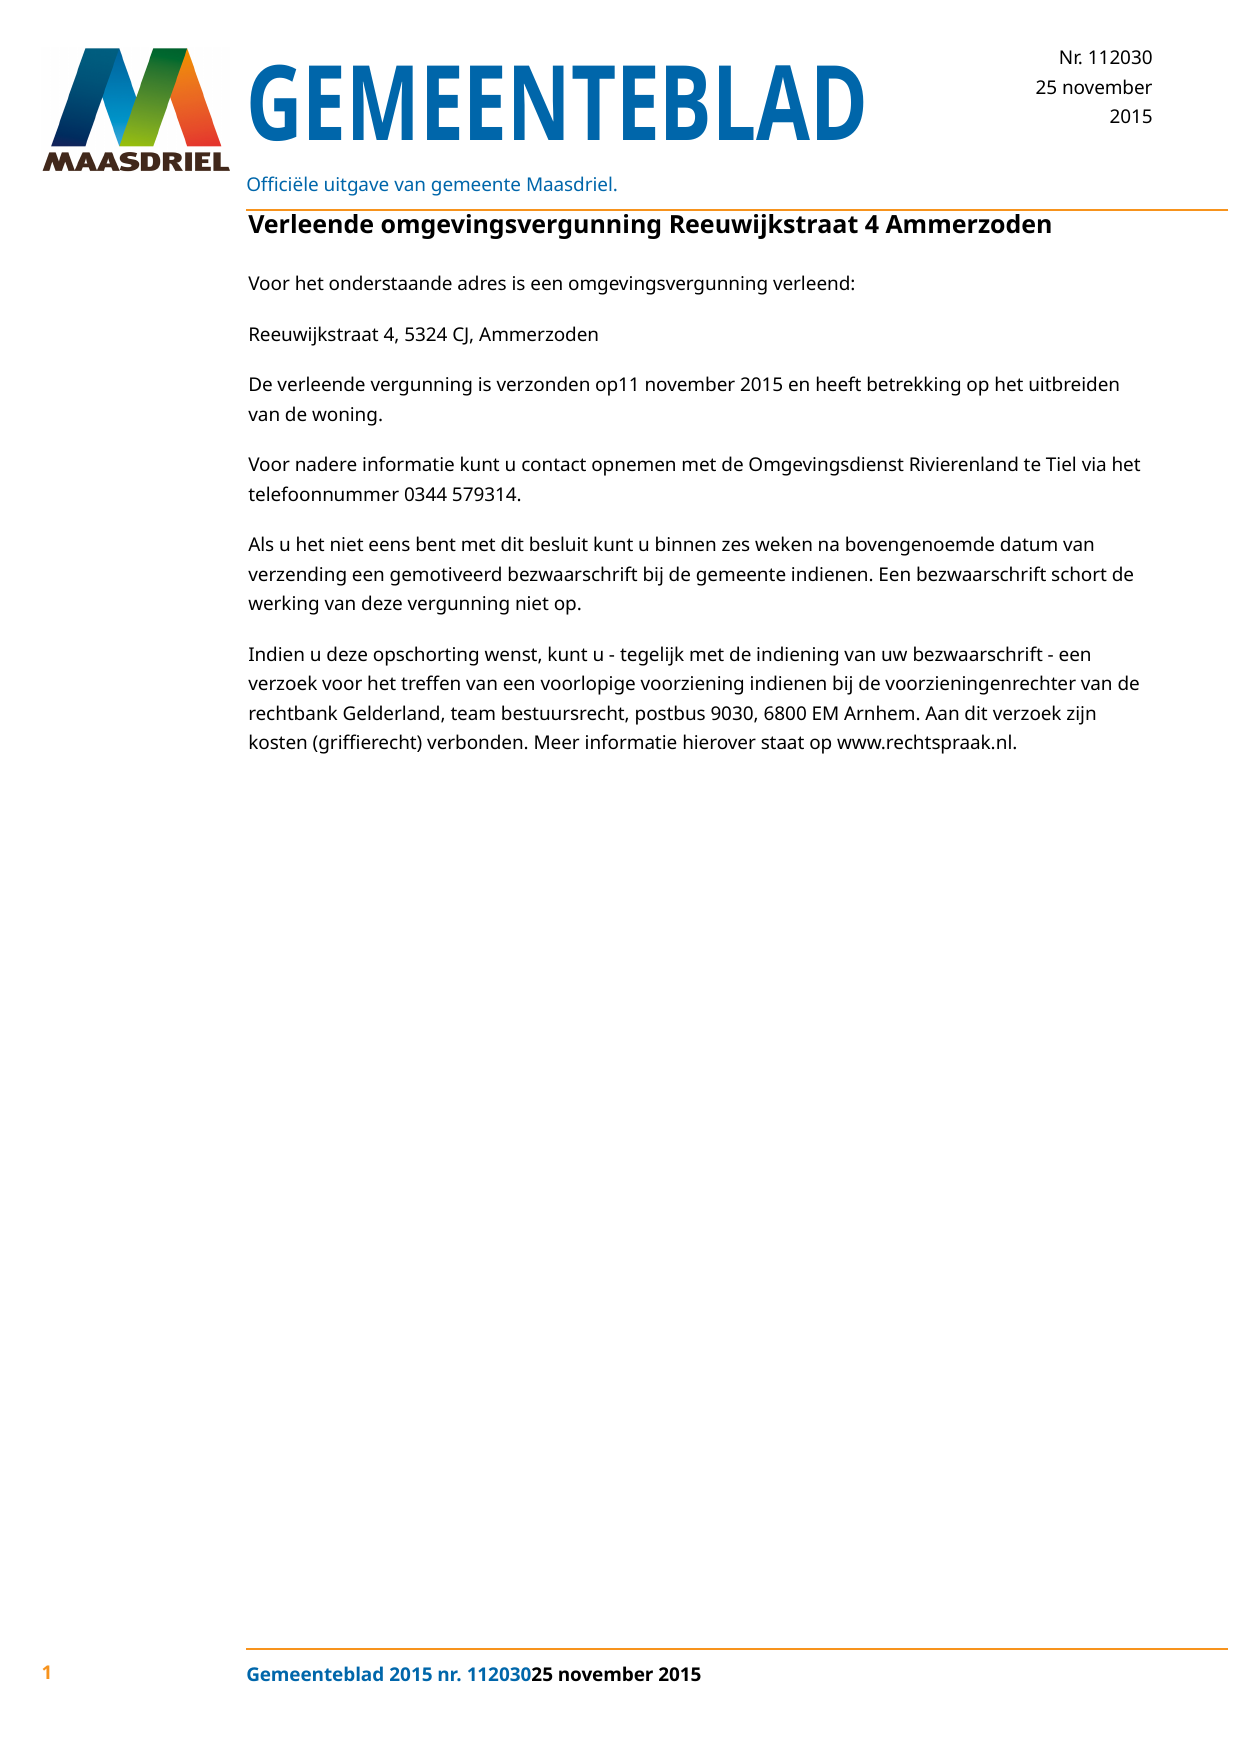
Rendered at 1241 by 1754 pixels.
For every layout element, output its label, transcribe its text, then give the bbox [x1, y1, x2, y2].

text Verleende omgevingsvergunning Reeuwijkstraat 4 Ammerzoden [248, 211, 1152, 241]
text Reeuwijkstraat 4, 5324 CJ, Ammerzoden [248, 321, 1152, 346]
text Voor nadere informatie kunt u contact opnemen met de Omgevingsdienst Rivierenland te Tiel via het telefoonnummer 0344 579314. [248, 451, 1152, 506]
text Indien u deze opschorting wenst, kunt u - tegelijk met de indiening van uw bezwaarschrift - een verzoek voor het treffen van een voorlopige voorziening indienen bij de voorzieningenrechter van de rechtbank Gelderland, team bestuursrecht, postbus 9030, 6800 EM Arnhem. Aan dit verzoek zijn kosten (griffierecht) verbonden. Meer informatie hierover staat op www.rechtspraak.nl. [248, 641, 1152, 755]
text De verleende vergunning is verzonden op11 november 2015 en heeft betrekking op het uitbreiden van de woning. [248, 371, 1152, 426]
text Als u het niet eens bent met dit besluit kunt u binnen zes weken na bovengenoemde datum van verzending een gemotiveerd bezwaarschrift bij de gemeente indienen. Een bezwaarschrift schort de werking van deze vergunning niet op. [248, 531, 1152, 616]
picture [41, 47, 231, 172]
text Voor het onderstaande adres is een omgevingsvergunning verleend: [248, 270, 1152, 296]
